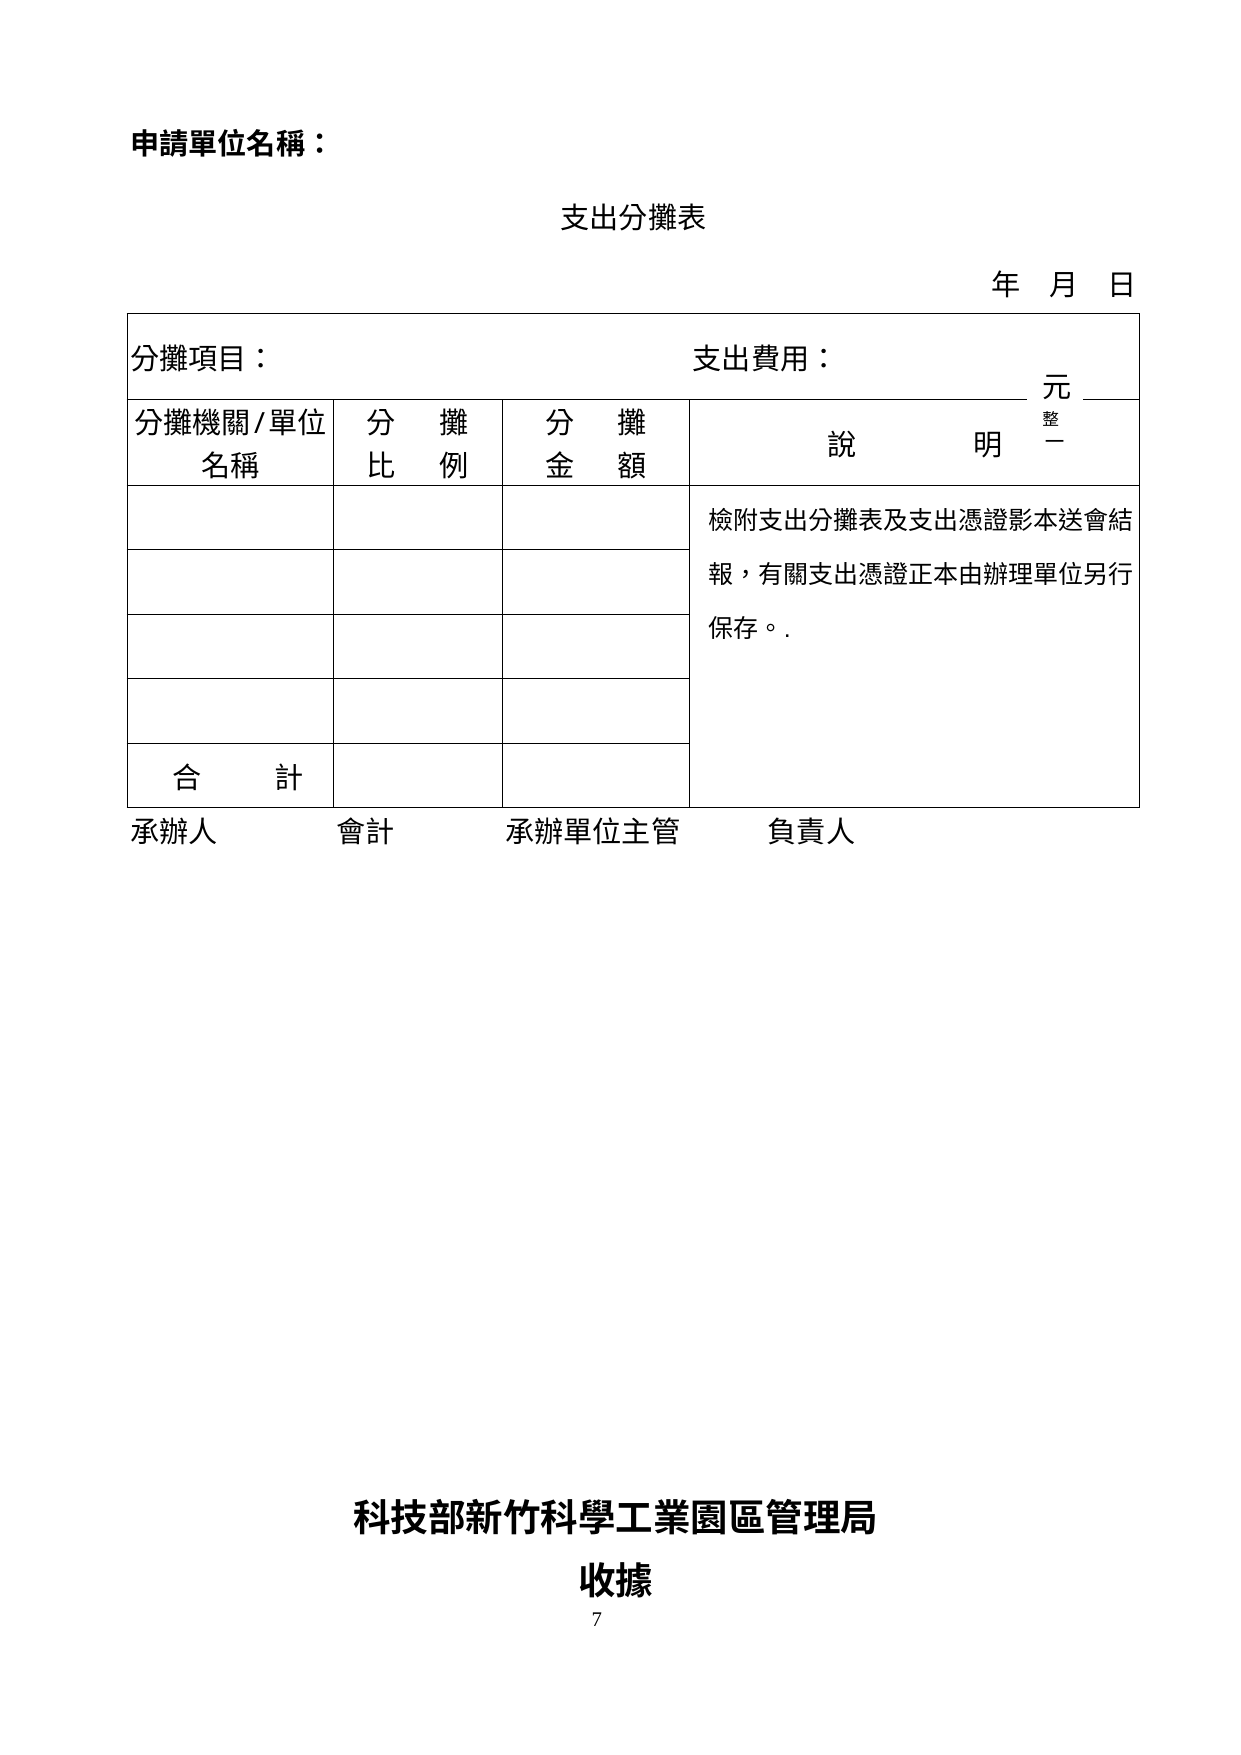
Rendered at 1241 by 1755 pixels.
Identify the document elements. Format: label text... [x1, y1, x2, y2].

table_cell [128, 615, 333, 678]
table_cell [333, 252, 502, 313]
table_cell [333, 314, 502, 399]
table_cell 承辦單位主管 [502, 808, 689, 851]
table_cell [503, 679, 689, 743]
table_cell [334, 615, 502, 678]
table_cell [690, 252, 877, 313]
table_cell [503, 486, 689, 549]
table_cell [503, 550, 689, 614]
table_cell [503, 615, 689, 678]
table_cell [334, 744, 502, 807]
table_cell [877, 314, 1139, 452]
table_cell 說 明 [690, 400, 1139, 485]
table_cell 會計 [333, 808, 502, 851]
table_cell [502, 252, 689, 313]
table_cell 承辦人 [127, 808, 333, 851]
table_cell 年 月 日 [877, 252, 1139, 313]
table_cell 支出費用： [690, 314, 877, 399]
table_cell [128, 679, 333, 743]
table_cell [334, 679, 502, 743]
table_cell 負責人 [765, 808, 858, 851]
table_cell [690, 808, 764, 851]
table_cell 支出分攤表 [127, 180, 1139, 252]
text 收據 [124, 1569, 1069, 1601]
text 科技部新竹科學工業園區管理局 [124, 1507, 1069, 1538]
table_cell [502, 314, 689, 399]
table_cell 分攤項目： [128, 314, 333, 399]
table_cell [128, 486, 333, 549]
table_cell 分 攤 金 額 [503, 400, 689, 485]
table_cell [127, 252, 333, 313]
table_cell [128, 550, 333, 614]
table_cell 分攤機關/單位名稱 [128, 400, 333, 485]
table_cell [334, 486, 502, 549]
table_cell 合 計 [128, 744, 333, 807]
table_cell [503, 744, 689, 807]
table_header 申請單位名稱： [127, 104, 1139, 180]
table_cell 分 攤 比 例 [334, 400, 502, 485]
table_cell [858, 808, 1139, 851]
table_cell 檢附支出分攤表及支出憑證影本送會結報，有關支出憑證正本由辦理單位另行保存。. [690, 486, 1139, 807]
table_cell [334, 550, 502, 614]
